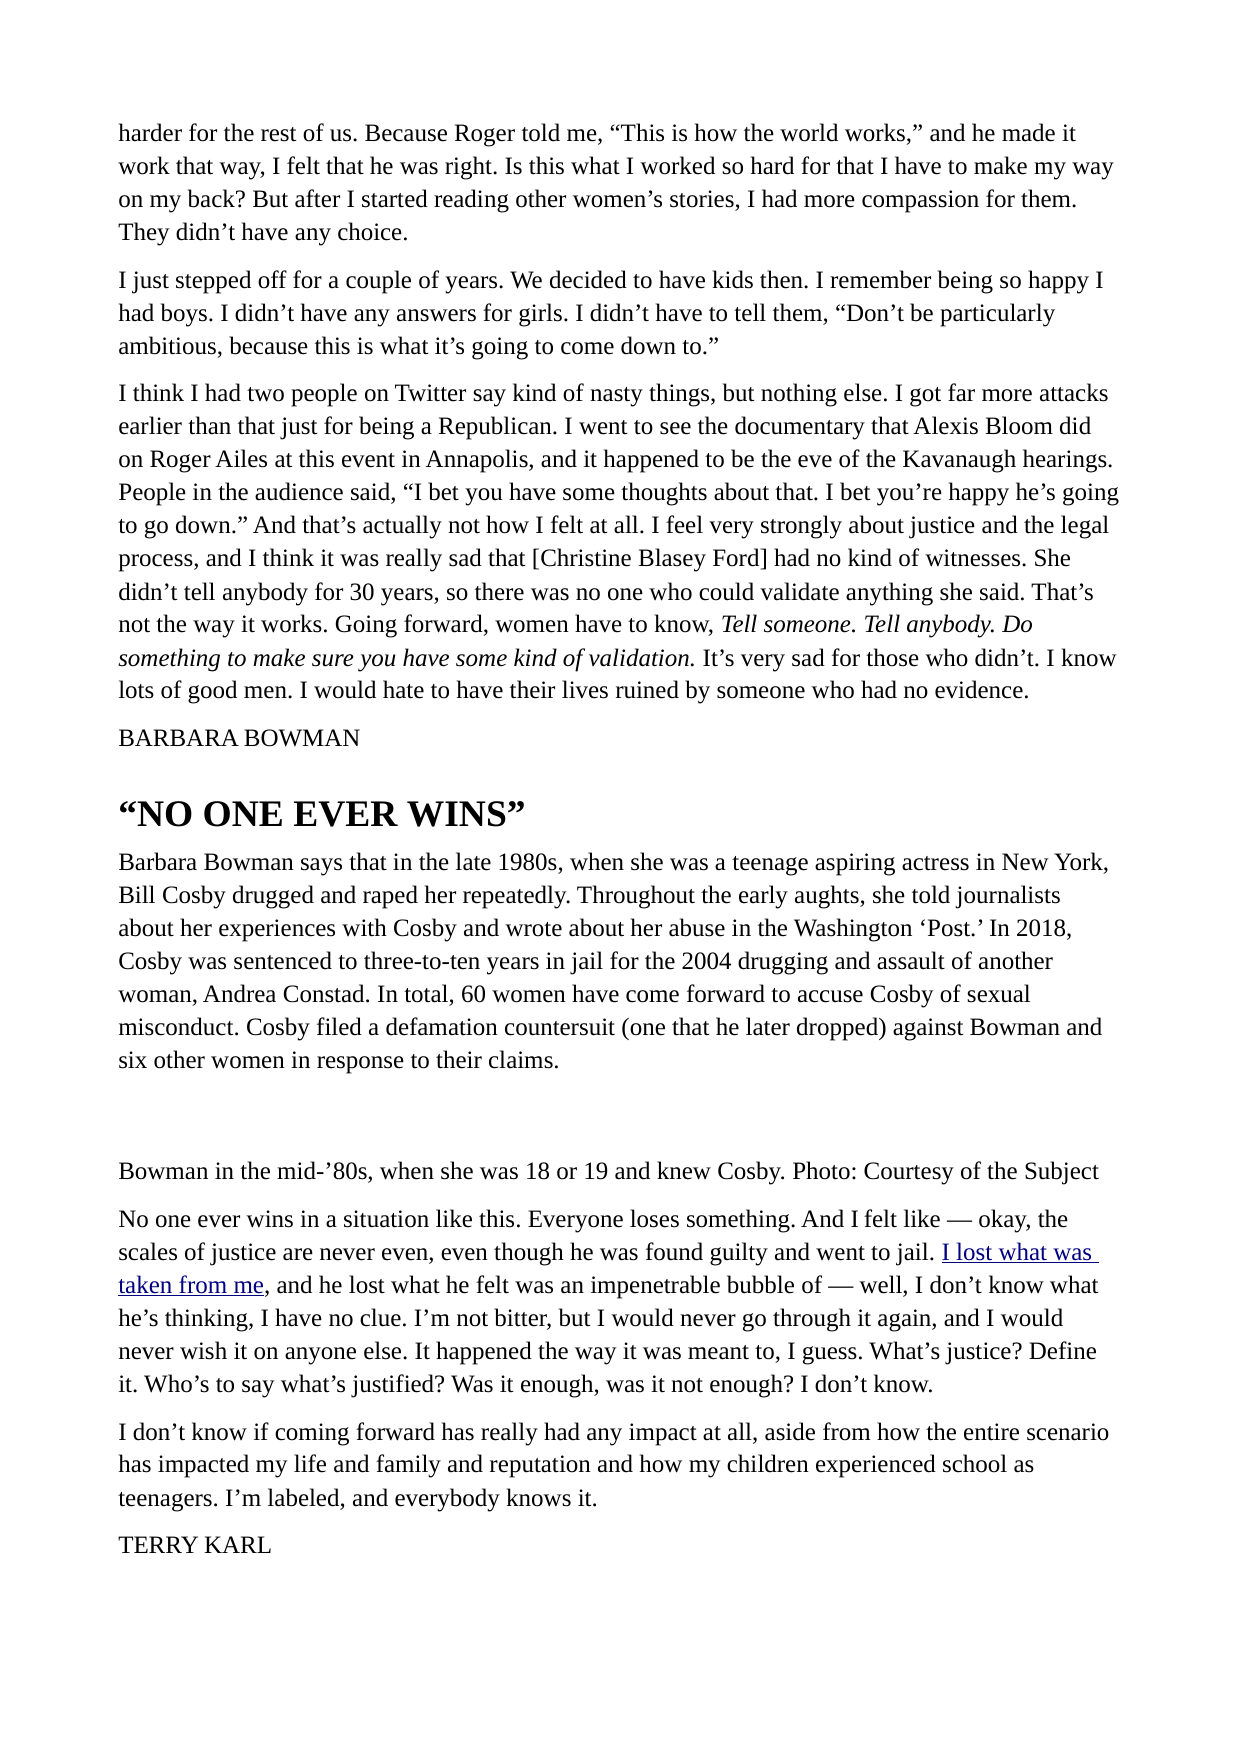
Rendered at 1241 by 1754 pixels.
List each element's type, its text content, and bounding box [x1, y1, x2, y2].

text I just stepped off for a couple of years. We decided to have kids then. I remember being so happy I had boys. I didn’t have any answers for girls. I didn’t have to tell them, “Don’t be particularly ambitious, because this is what it’s going to come down to.” [118, 265, 1122, 359]
subtitle “NO ONE EVER WINS” [118, 792, 1122, 835]
text Barbara Bowman says that in the late 1980s, when she was a teenage aspiring actress in New York, Bill Cosby drugged and raped her repeatedly. Throughout the early aughts, she told journalists about her experiences with Cosby and wrote about her abuse in the Washington ‘Post.’ In 2018, Cosby was sentenced to three-to-ten years in jail for the 2004 drugging and assault of another woman, Andrea Constad. In total, 60 women have come forward to accuse Cosby of sexual misconduct. Cosby filed a defamation countersuit (one that he later dropped) against Bowman and six other women in response to their claims. [118, 847, 1122, 1074]
text I think I had two people on Twitter say kind of nasty things, but nothing else. I got far more attacks earlier than that just for being a Republican. I went to see the documentary that Alexis Bloom did on Roger Ailes at this event in Annapolis, and it happened to be the eve of the Kavanaugh hearings. People in the audience said, “I bet you have some thoughts about that. I bet you’re happy he’s going to go down.” And that’s actually not how I felt at all. I feel very strongly about justice and the legal process, and I think it was really sad that [Christine Blasey Ford] had no kind of witnesses. She didn’t tell anybody for 30 years, so there was no one who could validate anything she said. That’s not the way it works. Going forward, women have to know, Tell someone. Tell anybody. Do something to make sure you have some kind of validation. It’s very sad for those who didn’t. I know lots of good men. I would hate to have their lives ruined by someone who had no evidence. [118, 378, 1122, 704]
text harder for the rest of us. Because Roger told me, “This is how the world works,” and he made it work that way, I felt that he was right. Is this what I worked so hard for that I have to make my way on my back? But after I started reading other women’s stories, I had more compassion for them. They didn’t have any choice. [118, 118, 1122, 246]
text TERRY KARL [118, 1530, 1122, 1559]
text Bowman in the mid-’80s, when she was 18 or 19 and knew Cosby. Photo: Courtesy of the Subject [118, 1156, 1122, 1185]
text BARBARA BOWMAN [118, 723, 1122, 752]
text I don’t know if coming forward has really had any impact at all, aside from how the entire scenario has impacted my life and family and reputation and how my children experienced school as teenagers. I’m labeled, and everybody knows it. [118, 1417, 1122, 1511]
text No one ever wins in a situation like this. Everyone loses something. And I felt like — okay, the scales of justice are never even, even though he was found guilty and went to jail. I lost what was taken from me, and he lost what he felt was an impenetrable bubble of — well, I don’t know what he’s thinking, I have no clue. I’m not bitter, but I would never go through it again, and I would never wish it on anyone else. It happened the way it was meant to, I guess. What’s justice? Define it. Who’s to say what’s justified? Was it enough, was it not enough? I don’t know. [118, 1204, 1122, 1398]
